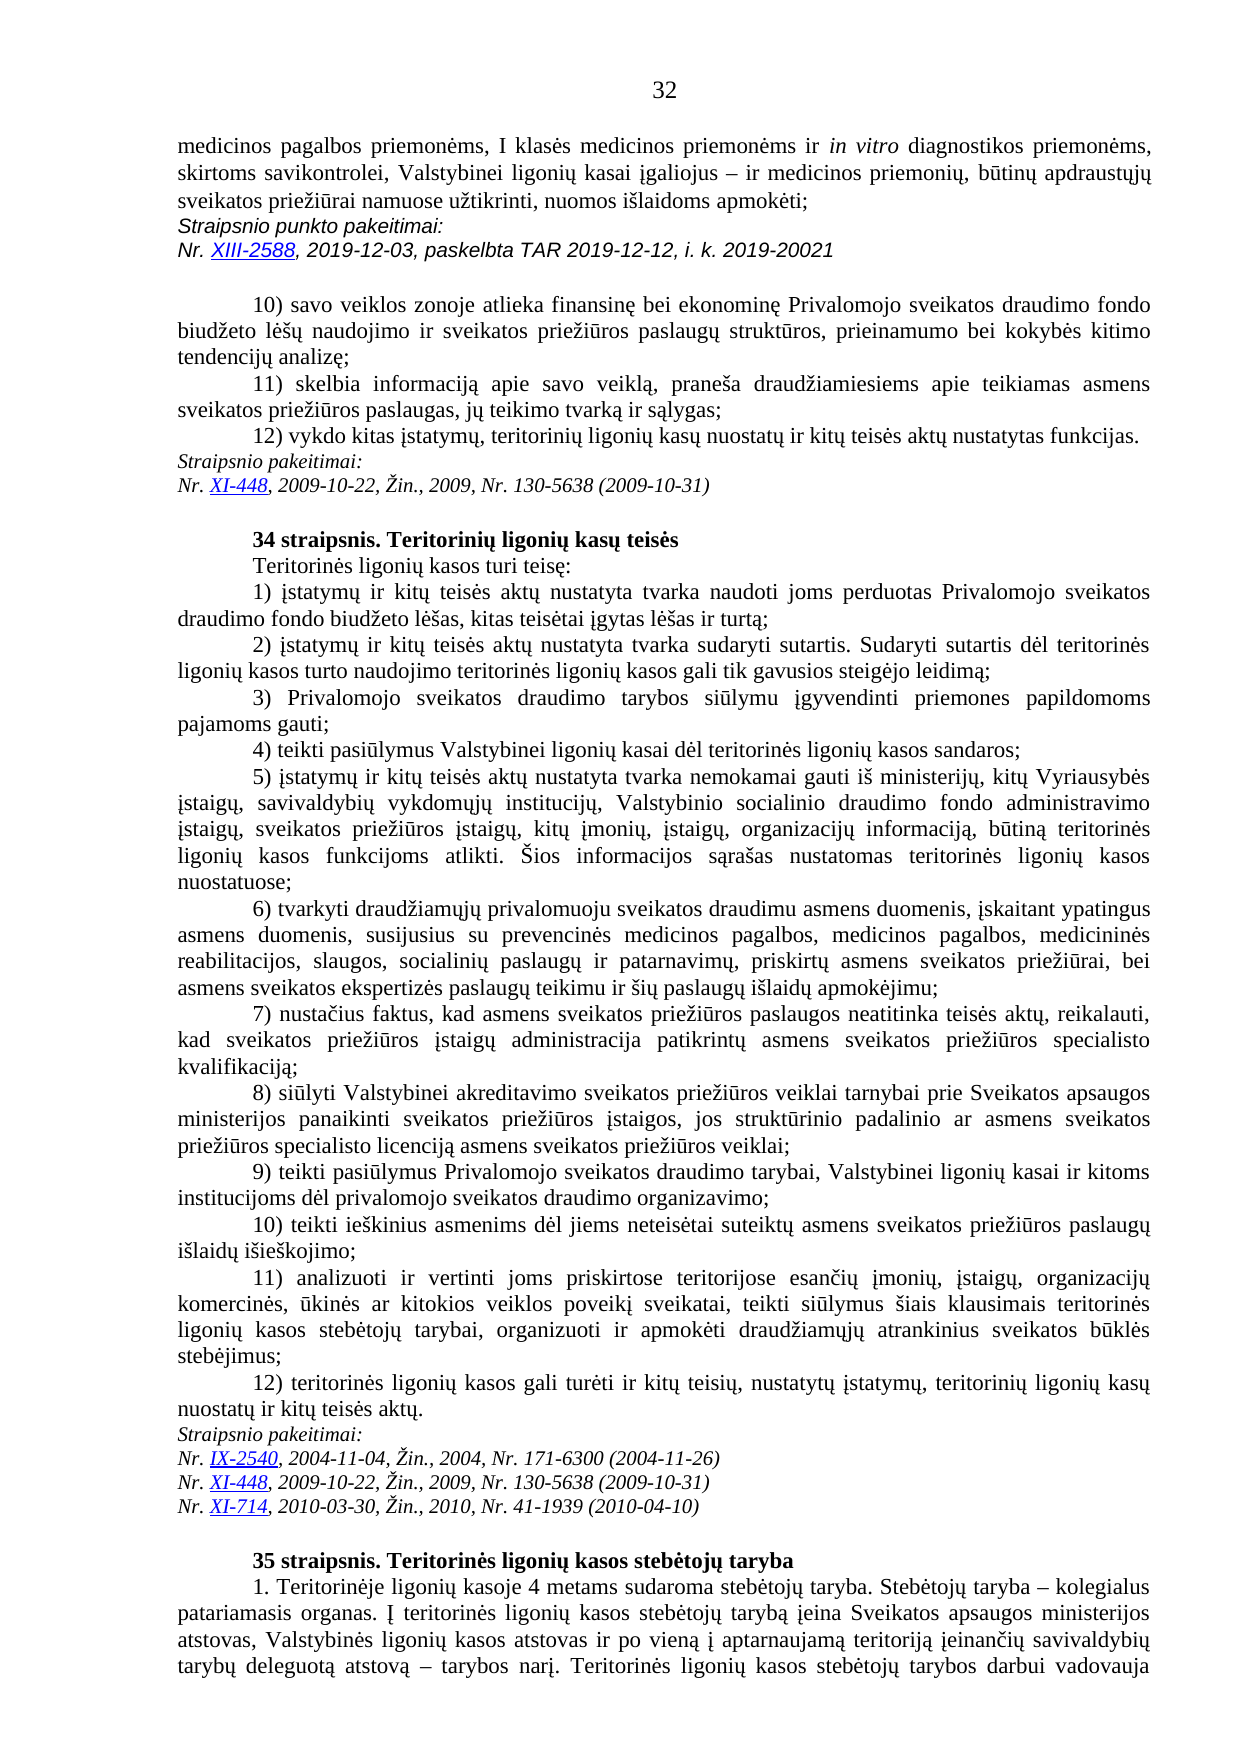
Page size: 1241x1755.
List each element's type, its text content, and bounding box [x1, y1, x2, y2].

text 10) teikti ieškinius asmenims dėl jiems neteisėtai suteiktų asmens sveikatos priežiūros paslaugų išlaidų išieškojimo; [177, 1211, 1152, 1263]
text 11) skelbia informaciją apie savo veiklą, praneša draudžiamiesiems apie teikiamas asmens sveikatos priežiūros paslaugas, jų teikimo tvarką ir sąlygas; [177, 370, 1152, 422]
text Teritorinės ligonių kasos turi teisę: [177, 552, 1152, 578]
text Nr. XIII-2588, 2019-12-03, paskelbta TAR 2019-12-12, i. k. 2019-20021 [177, 238, 1152, 262]
text 11) analizuoti ir vertinti joms priskirtose teritorijose esančių įmonių, įstaigų, organizacijų komercinės, ūkinės ar kitokios veiklos poveikį sveikatai, teikti siūlymus šiais klausimais teritorinės ligonių kasos stebėtojų tarybai, organizuoti ir apmokėti draudžiamųjų atrankinius sveikatos būklės stebėjimus; [177, 1263, 1152, 1369]
text 5) įstatymų ir kitų teisės aktų nustatyta tvarka nemokamai gauti iš ministerijų, kitų Vyriausybės įstaigų, savivaldybių vykdomųjų institucijų, Valstybinio socialinio draudimo fondo administravimo įstaigų, sveikatos priežiūros įstaigų, kitų įmonių, įstaigų, organizacijų informaciją, būtiną teritorinės ligonių kasos funkcijoms atlikti. Šios informacijos sąrašas nustatomas teritorinės ligonių kasos nuostatuose; [177, 763, 1152, 894]
text 1) įstatymų ir kitų teisės aktų nustatyta tvarka naudoti joms perduotas Privalomojo sveikatos draudimo fondo biudžeto lėšas, kitas teisėtai įgytas lėšas ir turtą; [177, 578, 1152, 631]
text 9) teikti pasiūlymus Privalomojo sveikatos draudimo tarybai, Valstybinei ligonių kasai ir kitoms institucijoms dėl privalomojo sveikatos draudimo organizavimo; [177, 1158, 1152, 1211]
text Nr. XI-714, 2010-03-30, Žin., 2010, Nr. 41-1939 (2010-04-10) [177, 1494, 1152, 1518]
text Straipsnio punkto pakeitimai: [177, 214, 1152, 238]
text Straipsnio pakeitimai: [177, 449, 1152, 473]
text 3) Privalomojo sveikatos draudimo tarybos siūlymu įgyvendinti priemones papildomoms pajamoms gauti; [177, 684, 1152, 736]
text Nr. XI-448, 2009-10-22, Žin., 2009, Nr. 130-5638 (2009-10-31) [177, 473, 1152, 497]
text Nr. IX-2540, 2004-11-04, Žin., 2004, Nr. 171-6300 (2004-11-26) [177, 1446, 1152, 1470]
text Nr. XI-448, 2009-10-22, Žin., 2009, Nr. 130-5638 (2009-10-31) [177, 1470, 1152, 1494]
text 34 straipsnis. Teritorinių ligonių kasų teisės [177, 526, 1152, 552]
text 35 straipsnis. Teritorinės ligonių kasos stebėtojų taryba [177, 1547, 1152, 1573]
text 7) nustačius faktus, kad asmens sveikatos priežiūros paslaugos neatitinka teisės aktų, reikalauti, kad sveikatos priežiūros įstaigų administracija patikrintų asmens sveikatos priežiūros specialisto kvalifikaciją; [177, 1000, 1152, 1079]
text 4) teikti pasiūlymus Valstybinei ligonių kasai dėl teritorinės ligonių kasos sandaros; [177, 736, 1152, 763]
text medicinos pagalbos priemonėms, I klasės medicinos priemonėms ir in vitro diagnostikos priemonėms, skirtoms savikontrolei, Valstybinei ligonių kasai įgaliojus – ir medicinos priemonių, būtinų apdraustųjų sveikatos priežiūrai namuose užtikrinti, nuomos išlaidoms apmokėti; [177, 132, 1152, 214]
text 10) savo veiklos zonoje atlieka finansinę bei ekonominę Privalomojo sveikatos draudimo fondo biudžeto lėšų naudojimo ir sveikatos priežiūros paslaugų struktūros, prieinamumo bei kokybės kitimo tendencijų analizę; [177, 291, 1152, 370]
text Straipsnio pakeitimai: [177, 1422, 1152, 1446]
text 8) siūlyti Valstybinei akreditavimo sveikatos priežiūros veiklai tarnybai prie Sveikatos apsaugos ministerijos panaikinti sveikatos priežiūros įstaigos, jos struktūrinio padalinio ar asmens sveikatos priežiūros specialisto licenciją asmens sveikatos priežiūros veiklai; [177, 1079, 1152, 1158]
text 1. Teritorinėje ligonių kasoje 4 metams sudaroma stebėtojų taryba. Stebėtojų taryba – kolegialus patariamasis organas. Į teritorinės ligonių kasos stebėtojų tarybą įeina Sveikatos apsaugos ministerijos atstovas, Valstybinės ligonių kasos atstovas ir po vieną į aptarnaujamą teritoriją įeinančių savivaldybių tarybų deleguotą atstovą – tarybos narį. Teritorinės ligonių kasos stebėtojų tarybos darbui vadovauja [177, 1573, 1152, 1678]
text 2) įstatymų ir kitų teisės aktų nustatyta tvarka sudaryti sutartis. Sudaryti sutartis dėl teritorinės ligonių kasos turto naudojimo teritorinės ligonių kasos gali tik gavusios steigėjo leidimą; [177, 631, 1152, 684]
text 6) tvarkyti draudžiamųjų privalomuoju sveikatos draudimu asmens duomenis, įskaitant ypatingus asmens duomenis, susijusius su prevencinės medicinos pagalbos, medicinos pagalbos, medicininės reabilitacijos, slaugos, socialinių paslaugų ir patarnavimų, priskirtų asmens sveikatos priežiūrai, bei asmens sveikatos ekspertizės paslaugų teikimu ir šių paslaugų išlaidų apmokėjimu; [177, 894, 1152, 1000]
text 12) teritorinės ligonių kasos gali turėti ir kitų teisių, nustatytų įstatymų, teritorinių ligonių kasų nuostatų ir kitų teisės aktų. [177, 1369, 1152, 1422]
text 12) vykdo kitas įstatymų, teritorinių ligonių kasų nuostatų ir kitų teisės aktų nustatytas funkcijas. [177, 422, 1152, 449]
